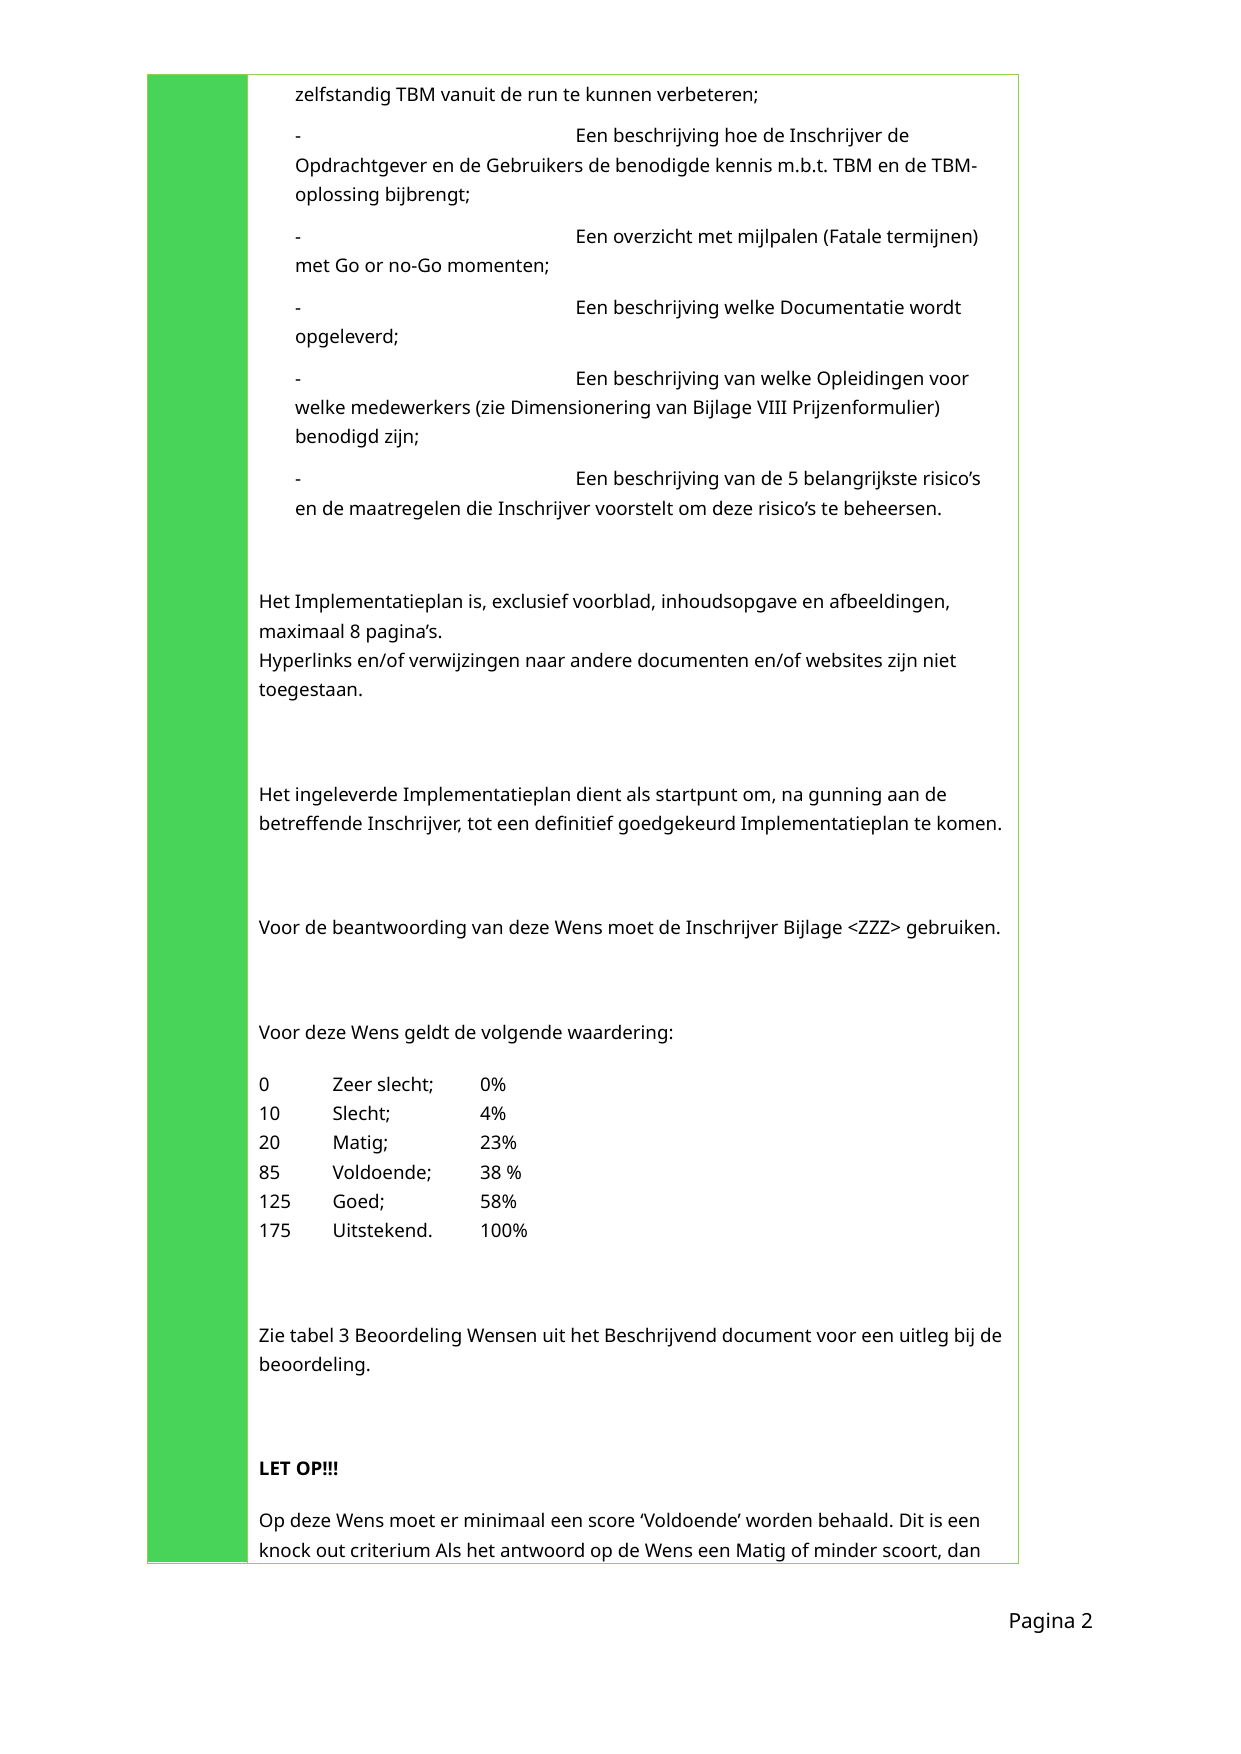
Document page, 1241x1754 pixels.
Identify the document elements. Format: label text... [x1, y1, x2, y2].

table_header zelfstandig TBM vanuit de run te kunnen verbeteren; Een beschrijving hoe de Inschrijver de Opdrachtgever en de Gebruikers de benodigde kennis m.b.t. TBM en de TBM-oplossing bijbrengt; Een overzicht met mijlpalen (Fatale termijnen) met Go or no-Go momenten; Een beschrijving welke Documentatie wordt opgeleverd; Een beschrijving van welke Opleidingen voor welke medewerkers (zie Dimensionering van Bijlage VIII Prijzenformulier) benodigd zijn; Een beschrijving van de 5 belangrijkste risico’s en de maatregelen die Inschrijver voorstelt om deze risico’s te beheersen. Het Implementatieplan is, exclusief voorblad, inhoudsopgave en afbeeldingen, maximaal 8 pagina’s. Hyperlinks en/of verwijzingen naar andere documenten en/of websites zijn niet toegestaan. Het ingeleverde Implementatieplan dient als startpunt om, na gunning aan de betreffende Inschrijver, tot een definitief goedgekeurd Implementatieplan te komen. Voor de beantwoording van deze Wens moet de Inschrijver Bijlage <ZZZ> gebruiken. Voor deze Wens geldt de volgende waardering: 0 Zeer slecht; 0% 10 Slecht; 4% 20 Matig; 23% 85 Voldoende; 38 % 125 Goed; 58% 175 Uitstekend. 100% Zie tabel 3 Beoordeling Wensen uit het Beschrijvend document voor een uitleg bij de beoordeling. LET OP!!! Op deze Wens moet er minimaal een score ‘Voldoende’ worden behaald. Dit is een knock out criterium Als het antwoord op de Wens een Matig of minder scoort, dan [248, 75, 1018, 1562]
table_header [148, 75, 247, 1562]
